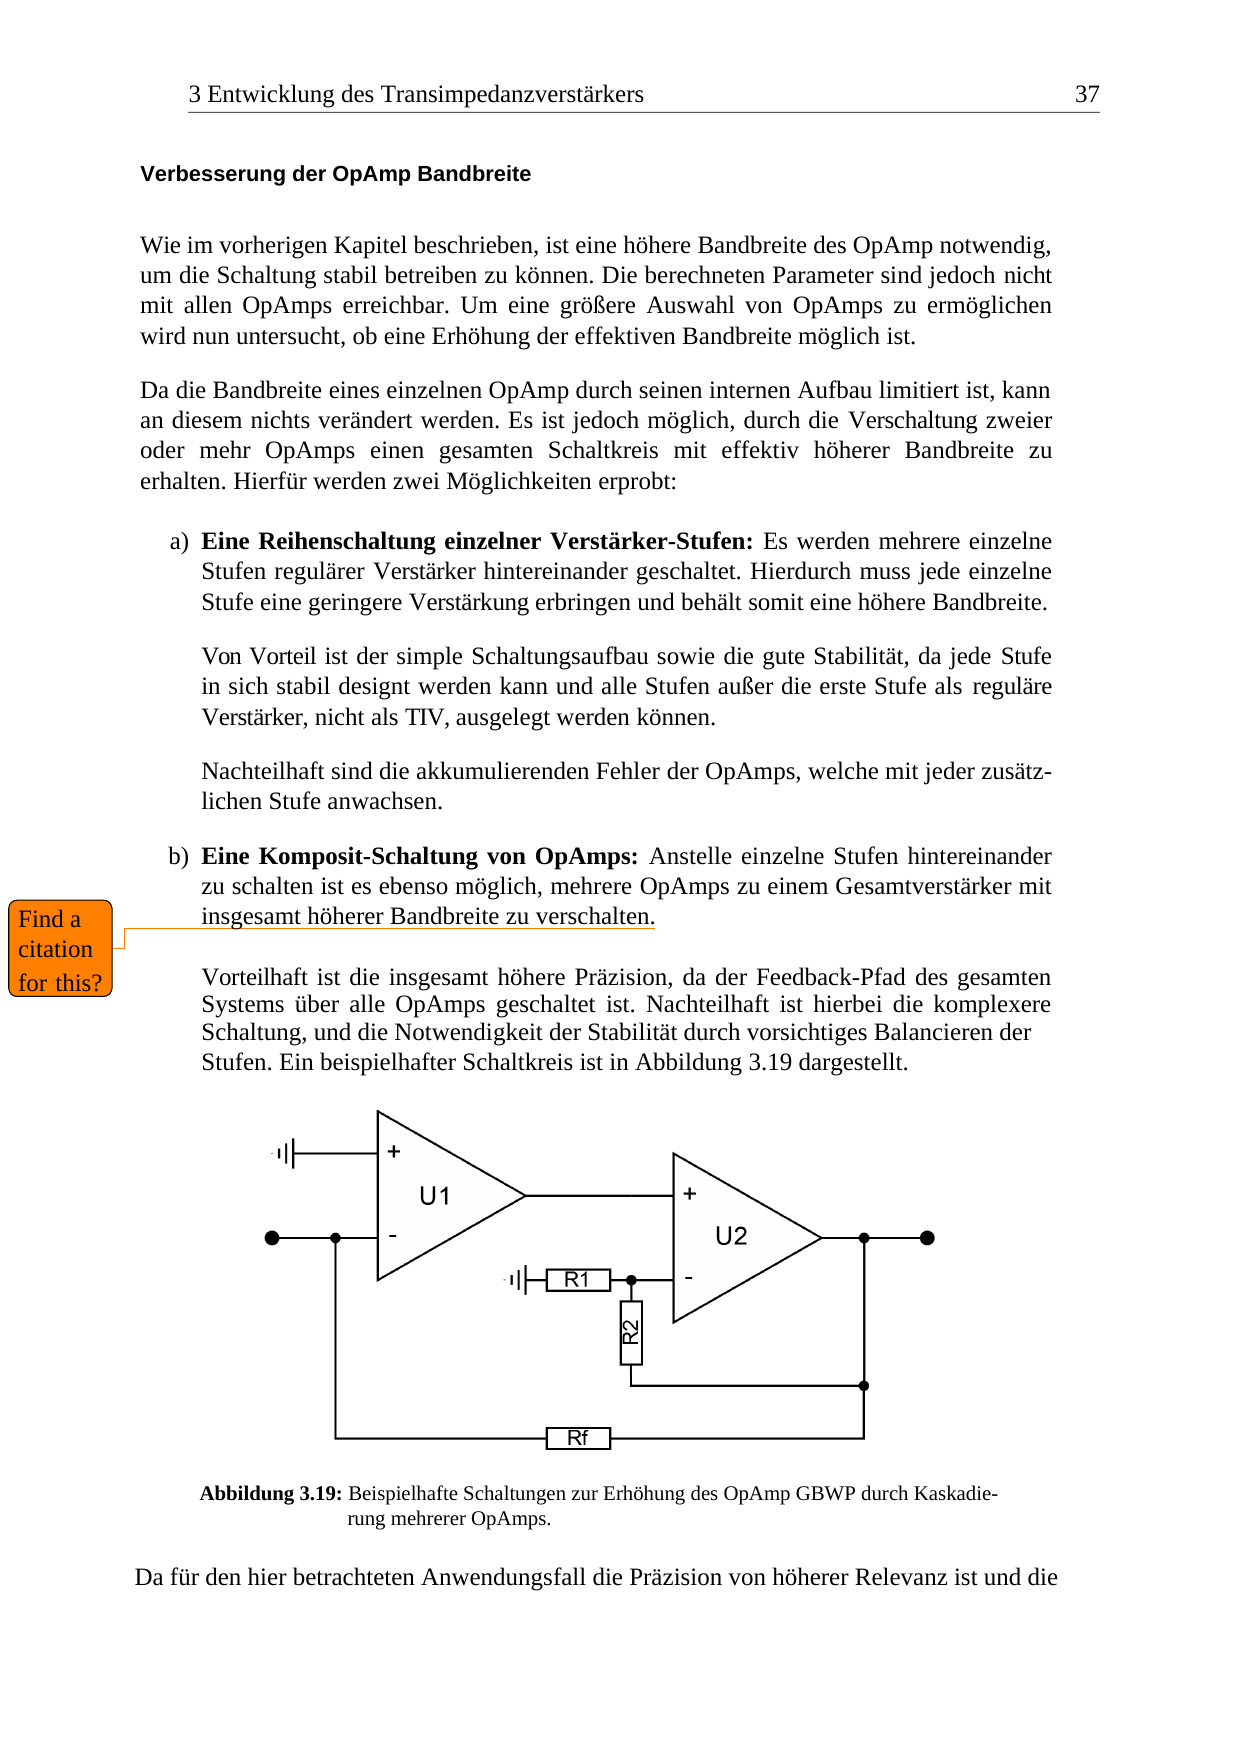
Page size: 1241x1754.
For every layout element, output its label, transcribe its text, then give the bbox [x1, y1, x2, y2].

text Da für den hier betrachteten Anwendungsfall die Präzision von höherer Relevanz ist und die [0, 1562, 1192, 1591]
text Von Vorteil ist der simple Schaltungsaufbau sowie die gute Stabilität, da jede Stufe in sich stabil designt werden kann und alle Stufen außer die erste Stufe als reguläre Verstärker, nicht als TIV, ausgelegt werden können. [201, 641, 1052, 730]
text for this? Vorteilhaft ist die insgesamt höhere Präzision, da der Feedback-Pfad des gesamten [18, 964, 1240, 991]
list Eine Reihenschaltung einzelner Verstärker-Stufen: Es werden mehrere einzelne Stufen regulärer Verstärker hintereinander geschaltet. Hierdurch muss jede einzelne Stufe eine geringere Verstärkung erbringen und behält somit eine höhere Bandbreite. [169, 526, 1052, 615]
text Abbildung 3.19: Beispielhafte Schaltungen zur Erhöhung des OpAmp GBWP durch Kaskadie- rung mehrerer OpAmps. [199, 1118, 1000, 1529]
text Find a citation [18, 903, 95, 963]
text Schaltung, und die Notwendigkeit der Stabilität durch vorsichtiges Balancieren der Stufen. Ein beispielhafter Schaltkreis ist in Abbildung 3.19 dargestellt. [201, 1017, 1063, 1076]
text Wie im vorherigen Kapitel beschrieben, ist eine höhere Bandbreite des OpAmp notwendig, um die Schaltung stabil betreiben zu können. Die berechneten Parameter sind jedoch nicht mit allen OpAmps erreichbar. Um eine größere Auswahl von OpAmps zu ermöglichen wird nun untersucht, ob eine Erhöhung der effektiven Bandbreite möglich ist. [140, 230, 1052, 349]
text Da die Bandbreite eines einzelnen OpAmp durch seinen internen Aufbau limitiert ist, kann an diesem nichts verändert werden. Es ist jedoch möglich, durch die Verschaltung zweier oder mehr OpAmps einen gesamten Schaltkreis mit effektiv höherer Bandbreite zu erhalten. Hierfür werden zwei Möglichkeiten erprobt: [140, 375, 1052, 494]
picture [256, 1110, 945, 1469]
list Eine Komposit-Schaltung von OpAmps: Anstelle einzelne Stufen hintereinander zu schalten ist es ebenso möglich, mehrere OpAmps zu einem Gesamtverstärker mit insgesamt höherer Bandbreite zu verschalten. [168, 841, 1052, 930]
text Nachteilhaft sind die akkumulierenden Fehler der OpAmps, welche mit jeder zusätz- lichen Stufe anwachsen. [201, 756, 1052, 815]
text Systems über alle OpAmps geschaltet ist. Nachteilhaft ist hierbei die komplexere [201, 991, 1240, 1017]
text Verbesserung der OpAmp Bandbreite [140, 161, 1240, 187]
